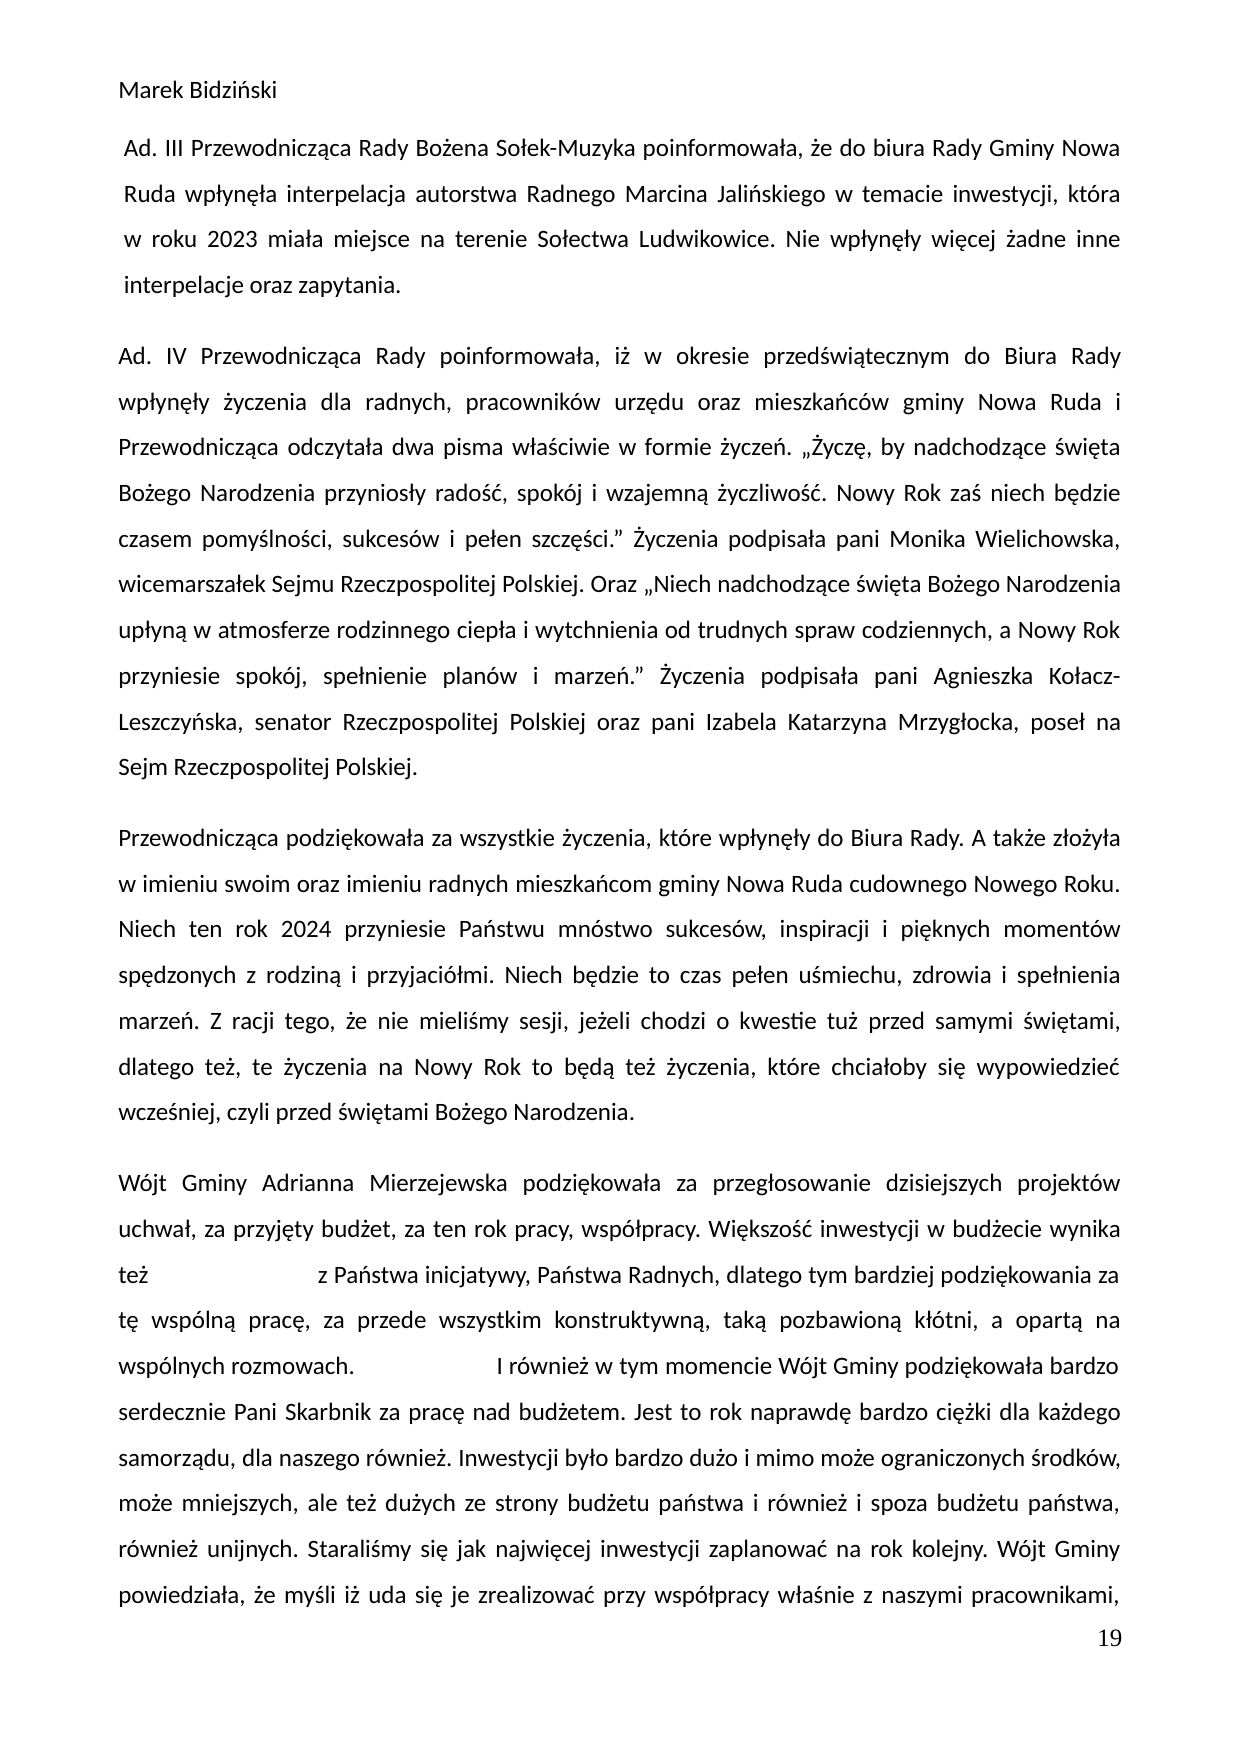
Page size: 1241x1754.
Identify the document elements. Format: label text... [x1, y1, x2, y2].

text Marek Bidziński [118, 74, 1122, 104]
text Przewodnicząca podziękowała za wszystkie życzenia, które wpłynęły do Biura Rady. A także złożyła w imieniu swoim oraz imieniu radnych mieszkańcom gminy Nowa Ruda cudownego Nowego Roku. Niech ten rok 2024 przyniesie Państwu mnóstwo sukcesów, inspiracji i pięknych momentów spędzonych z rodziną i przyjaciółmi. Niech będzie to czas pełen uśmiechu, zdrowia i spełnienia marzeń. Z racji tego, że nie mieliśmy sesji, jeżeli chodzi o kwestie tuż przed samymi świętami, dlatego też, te życzenia na Nowy Rok to będą też życzenia, które chciałoby się wypowiedzieć wcześniej, czyli przed świętami Bożego Narodzenia. [118, 822, 1122, 1127]
text Ad. IV Przewodnicząca Rady poinformowała, iż w okresie przedświątecznym do Biura Rady wpłynęły życzenia dla radnych, pracowników urzędu oraz mieszkańców gminy Nowa Ruda i Przewodnicząca odczytała dwa pisma właściwie w formie życzeń. „Życzę, by nadchodzące święta Bożego Narodzenia przyniosły radość, spokój i wzajemną życzliwość. Nowy Rok zaś niech będzie czasem pomyślności, sukcesów i pełen szczęści.” Życzenia podpisała pani Monika Wielichowska, wicemarszałek Sejmu Rzeczpospolitej Polskiej. Oraz „Niech nadchodzące święta Bożego Narodzenia upłyną w atmosferze rodzinnego ciepła i wytchnienia od trudnych spraw codziennych, a Nowy Rok przyniesie spokój, spełnienie planów i marzeń.” Życzenia podpisała pani Agnieszka Kołacz-Leszczyńska, senator Rzeczpospolitej Polskiej oraz pani Izabela Katarzyna Mrzygłocka, poseł na Sejm Rzeczpospolitej Polskiej. [118, 340, 1122, 782]
list Ad. III Przewodnicząca Rady Bożena Sołek-Muzyka poinformowała, że do biura Rady Gminy Nowa Ruda wpłynęła interpelacja autorstwa Radnego Marcina Jalińskiego w temacie inwestycji, która w roku 2023 miała miejsce na terenie Sołectwa Ludwikowice. Nie wpłynęły więcej żadne inne interpelacje oraz zapytania. [124, 132, 1122, 300]
text Wójt Gminy Adrianna Mierzejewska podziękowała za przegłosowanie dzisiejszych projektów uchwał, za przyjęty budżet, za ten rok pracy, współpracy. Większość inwestycji w budżecie wynika też z Państwa inicjatywy, Państwa Radnych, dlatego tym bardziej podziękowania za tę wspólną pracę, za przede wszystkim konstruktywną, taką pozbawioną kłótni, a opartą na wspólnych rozmowach. I również w tym momencie Wójt Gminy podziękowała bardzo serdecznie Pani Skarbnik za pracę nad budżetem. Jest to rok naprawdę bardzo ciężki dla każdego samorządu, dla naszego również. Inwestycji było bardzo dużo i mimo może ograniczonych środków, może mniejszych, ale też dużych ze strony budżetu państwa i również i spoza budżetu państwa, również unijnych. Staraliśmy się jak najwięcej inwestycji zaplanować na rok kolejny. Wójt Gminy powiedziała, że myśli iż uda się je zrealizować przy współpracy właśnie z naszymi pracownikami, [118, 1167, 1122, 1609]
